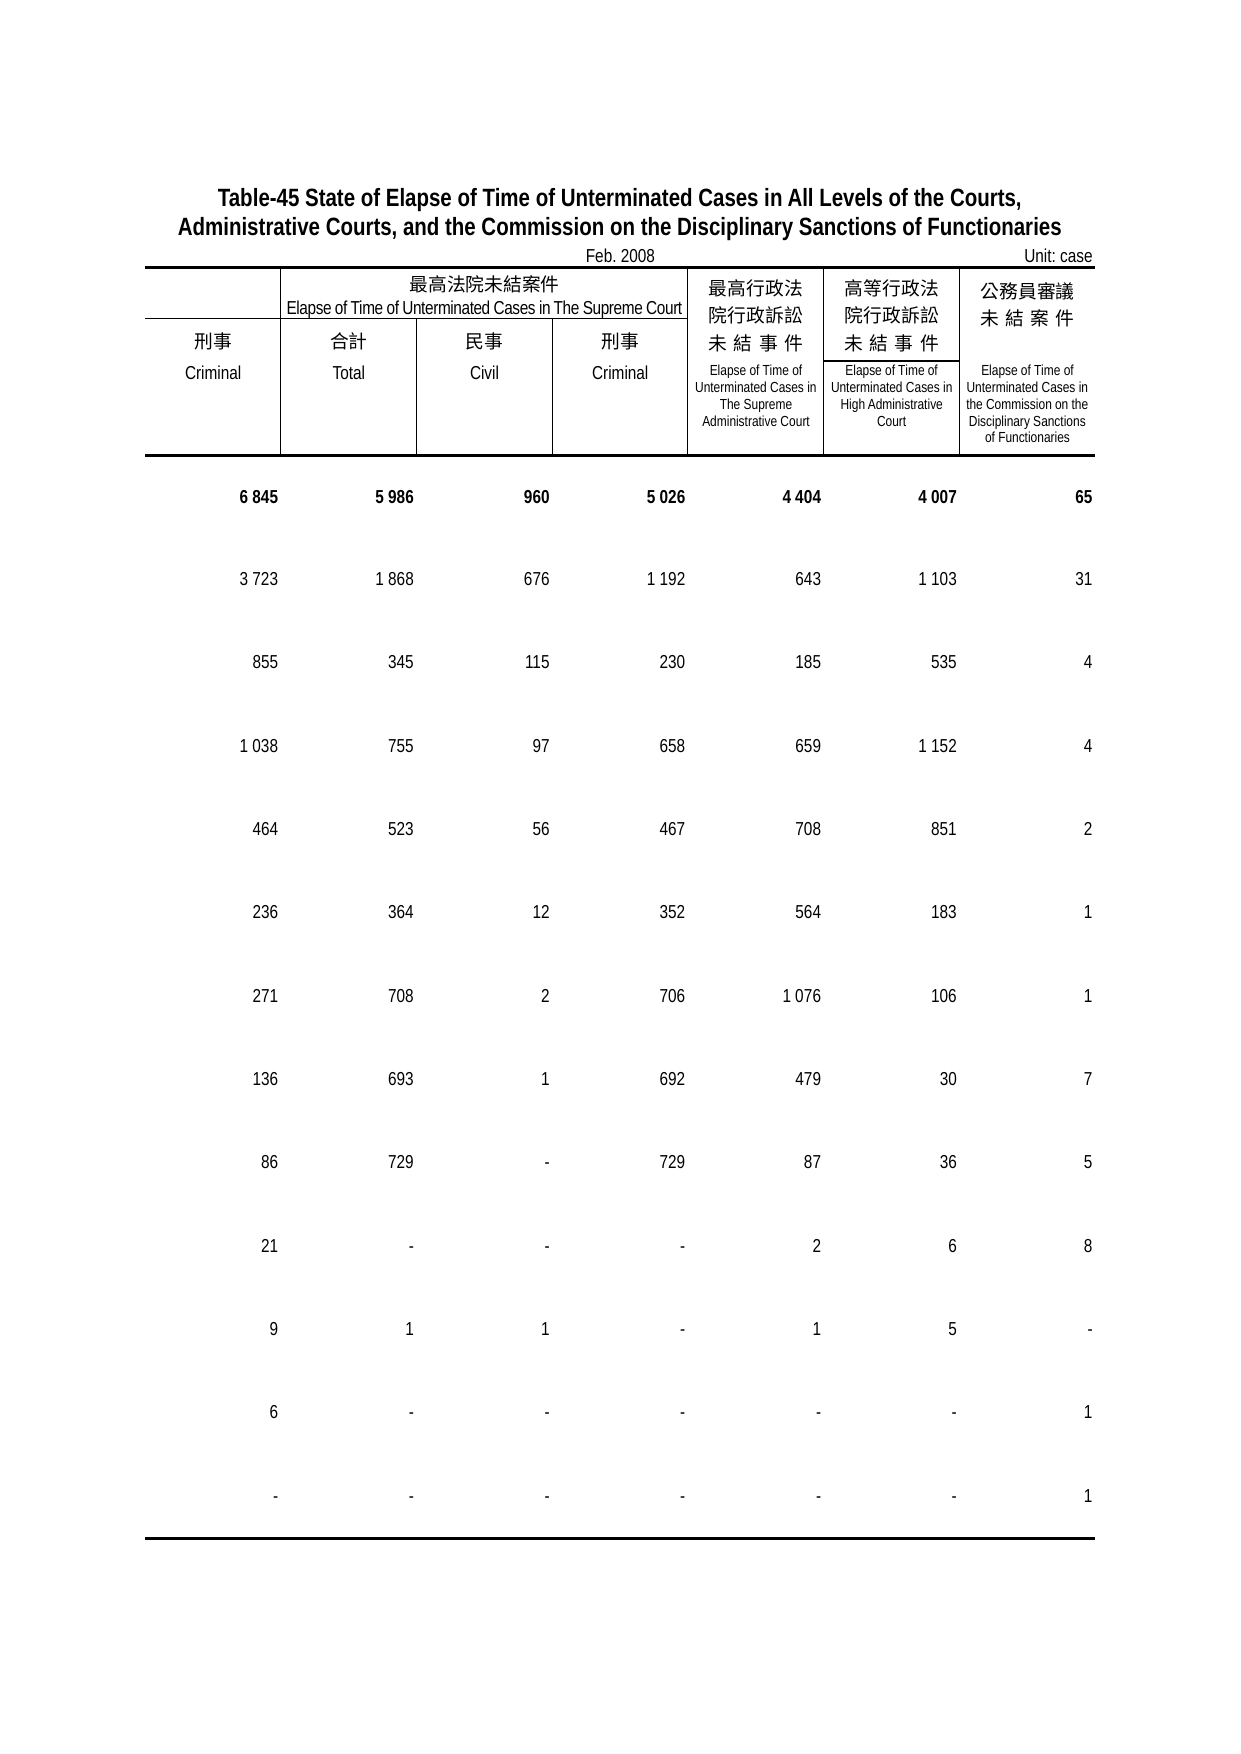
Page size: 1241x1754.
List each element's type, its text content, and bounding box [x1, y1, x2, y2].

table_cell 271 [145, 954, 281, 1037]
table_cell - [416, 1370, 552, 1454]
table_cell 65 [959, 457, 1095, 537]
table_header 公務員審議 未結案件 [960, 269, 1095, 360]
table_cell 230 [552, 620, 688, 704]
table_cell - [552, 1287, 688, 1370]
table_cell 36 [824, 1120, 959, 1204]
table_header 高等行政法 院行政訴訟 未結事件 [824, 269, 959, 360]
table_cell 民事 [417, 319, 552, 360]
table_cell 6 845 [145, 457, 281, 537]
table_cell 676 [416, 537, 552, 620]
table_cell - [824, 1370, 959, 1454]
table_cell - [552, 1370, 688, 1454]
table_cell 136 [145, 1037, 281, 1120]
table_cell Criminal [145, 360, 280, 454]
table_cell 729 [281, 1120, 416, 1204]
table_cell 1 [959, 870, 1095, 954]
table_cell 刑事 [553, 319, 687, 360]
table_cell 708 [281, 954, 416, 1037]
table_cell 1 [959, 1454, 1095, 1537]
table_cell 659 [688, 704, 824, 787]
table_cell - [416, 1204, 552, 1287]
table_cell 56 [416, 787, 552, 870]
table_cell Total [281, 360, 416, 454]
table_cell 755 [281, 704, 416, 787]
table_cell 12 [416, 870, 552, 954]
table_cell 479 [688, 1037, 824, 1120]
table_cell 1 868 [281, 537, 416, 620]
table_cell 729 [552, 1120, 688, 1204]
table_cell 2 [416, 954, 552, 1037]
table_header 最高法院未結案件 Elapse of Time of Unterminated Cases in The Supreme Court [281, 269, 687, 318]
table_cell 1 152 [824, 704, 959, 787]
table_header [145, 269, 280, 318]
table_cell - [281, 1204, 416, 1287]
table_cell Elapse of Time of Unterminated Cases in the Commission on the Disciplinary Sanctions of Functionaries [960, 360, 1095, 454]
table_cell 855 [145, 620, 281, 704]
table_cell 106 [824, 954, 959, 1037]
table_cell 185 [688, 620, 824, 704]
table_cell - [416, 1120, 552, 1204]
table_cell 1 103 [824, 537, 959, 620]
table_cell - [145, 1454, 281, 1537]
table_cell 4 404 [688, 457, 824, 537]
table_cell 2 [959, 787, 1095, 870]
table_cell 851 [824, 787, 959, 870]
table_cell 5 [959, 1120, 1095, 1204]
table_header 最高行政法 院行政訴訟 未結事件 [688, 269, 823, 360]
table_cell 87 [688, 1120, 824, 1204]
table_cell 合計 [281, 319, 416, 360]
table_cell 5 986 [281, 457, 416, 537]
table_cell 693 [281, 1037, 416, 1120]
table_cell 5 [824, 1287, 959, 1370]
table_cell 364 [281, 870, 416, 954]
table_cell 345 [281, 620, 416, 704]
table_cell 4 [959, 620, 1095, 704]
table_cell 1 [416, 1287, 552, 1370]
table_cell - [959, 1287, 1095, 1370]
table_cell - [416, 1454, 552, 1537]
table_cell - [552, 1454, 688, 1537]
table_cell 6 [824, 1204, 959, 1287]
table_cell 523 [281, 787, 416, 870]
table_cell Civil [417, 360, 552, 454]
table_cell 115 [416, 620, 552, 704]
table_cell 1 [281, 1287, 416, 1370]
table_cell 1 076 [688, 954, 824, 1037]
table_cell 236 [145, 870, 281, 954]
table_cell - [281, 1454, 416, 1537]
table_cell 8 [959, 1204, 1095, 1287]
table_cell Elapse of Time of Unterminated Cases in High Administrative Court [824, 362, 959, 454]
table_cell 564 [688, 870, 824, 954]
table_cell 97 [416, 704, 552, 787]
text Feb. 2008 Unit: case [148, 244, 1092, 266]
table_cell 352 [552, 870, 688, 954]
table_cell 535 [824, 620, 959, 704]
table_cell - [281, 1370, 416, 1454]
table_cell 2 [688, 1204, 824, 1287]
table_cell 464 [145, 787, 281, 870]
table_cell 183 [824, 870, 959, 954]
table_cell 1 192 [552, 537, 688, 620]
table_cell 3 723 [145, 537, 281, 620]
table_cell - [688, 1454, 824, 1537]
table_cell 7 [959, 1037, 1095, 1120]
table_cell 31 [959, 537, 1095, 620]
table_cell - [688, 1370, 824, 1454]
table_cell 658 [552, 704, 688, 787]
table_cell 1 [959, 1370, 1095, 1454]
table_cell 1 [688, 1287, 824, 1370]
table_cell 刑事 [145, 319, 280, 360]
table_cell 643 [688, 537, 824, 620]
table_cell 6 [145, 1370, 281, 1454]
table_cell 706 [552, 954, 688, 1037]
table_cell 9 [145, 1287, 281, 1370]
table_cell Criminal [553, 360, 687, 454]
table_cell 21 [145, 1204, 281, 1287]
table_cell 5 026 [552, 457, 688, 537]
table_cell Elapse of Time of Unterminated Cases in The Supreme Administrative Court [688, 360, 823, 454]
table_cell 1 [416, 1037, 552, 1120]
table_cell 1 038 [145, 704, 281, 787]
table_cell - [552, 1204, 688, 1287]
table_cell 692 [552, 1037, 688, 1120]
table_cell 30 [824, 1037, 959, 1120]
table_cell 4 007 [824, 457, 959, 537]
table_cell 708 [688, 787, 824, 870]
table_cell 86 [145, 1120, 281, 1204]
table_cell 960 [416, 457, 552, 537]
table_cell - [824, 1454, 959, 1537]
table_cell 467 [552, 787, 688, 870]
table_cell 4 [959, 704, 1095, 787]
table_cell 1 [959, 954, 1095, 1037]
text Table-45 State of Elapse of Time of Unterminated Cases in All Levels of the Courts, Administrative Courts, and the Commission on the Disciplinary Sanctions of Functionaries [148, 183, 1092, 240]
